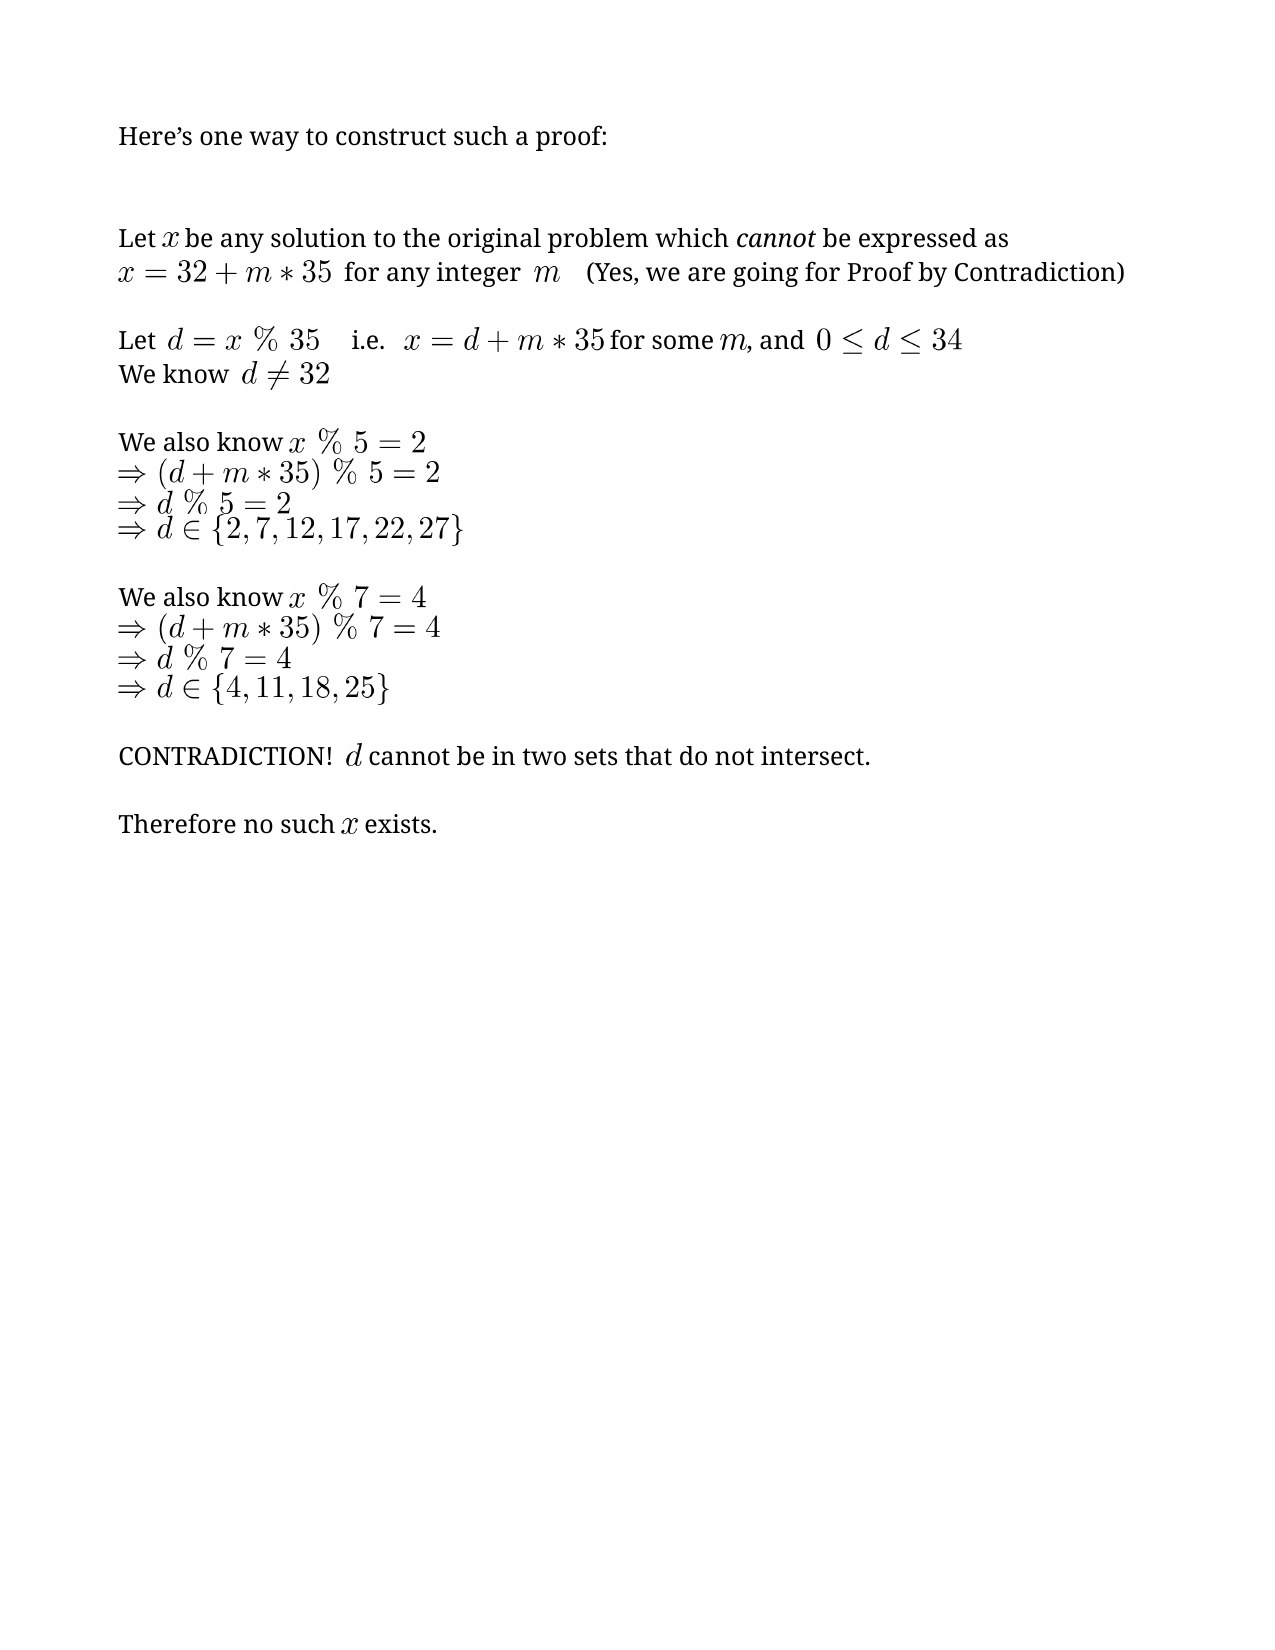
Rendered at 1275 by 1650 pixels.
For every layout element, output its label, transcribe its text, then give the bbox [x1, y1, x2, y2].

picture [162, 232, 179, 247]
text Let i.e. for some , and [118, 322, 1157, 357]
text We know [118, 357, 1157, 391]
picture [118, 458, 463, 546]
text CONTRADICTION! cannot be in two sets that do not intersect. [118, 738, 1157, 772]
picture [118, 260, 331, 284]
picture [817, 327, 962, 354]
text We also know [118, 425, 1157, 459]
picture [118, 613, 440, 670]
picture [341, 818, 358, 834]
picture [168, 326, 319, 351]
picture [289, 583, 426, 609]
picture [720, 334, 747, 350]
picture [346, 743, 362, 766]
picture [118, 673, 389, 705]
picture [404, 327, 604, 352]
picture [289, 428, 425, 454]
picture [242, 360, 329, 390]
text Let be any solution to the original problem which cannot be expressed as for any integer (Yes, we are going for Proof by Contradiction) [118, 220, 1157, 288]
text We also know [118, 580, 1157, 614]
picture [534, 266, 560, 282]
text Therefore no such exists. [118, 807, 1157, 841]
text Here’s one way to construct such a proof: [118, 118, 1157, 152]
